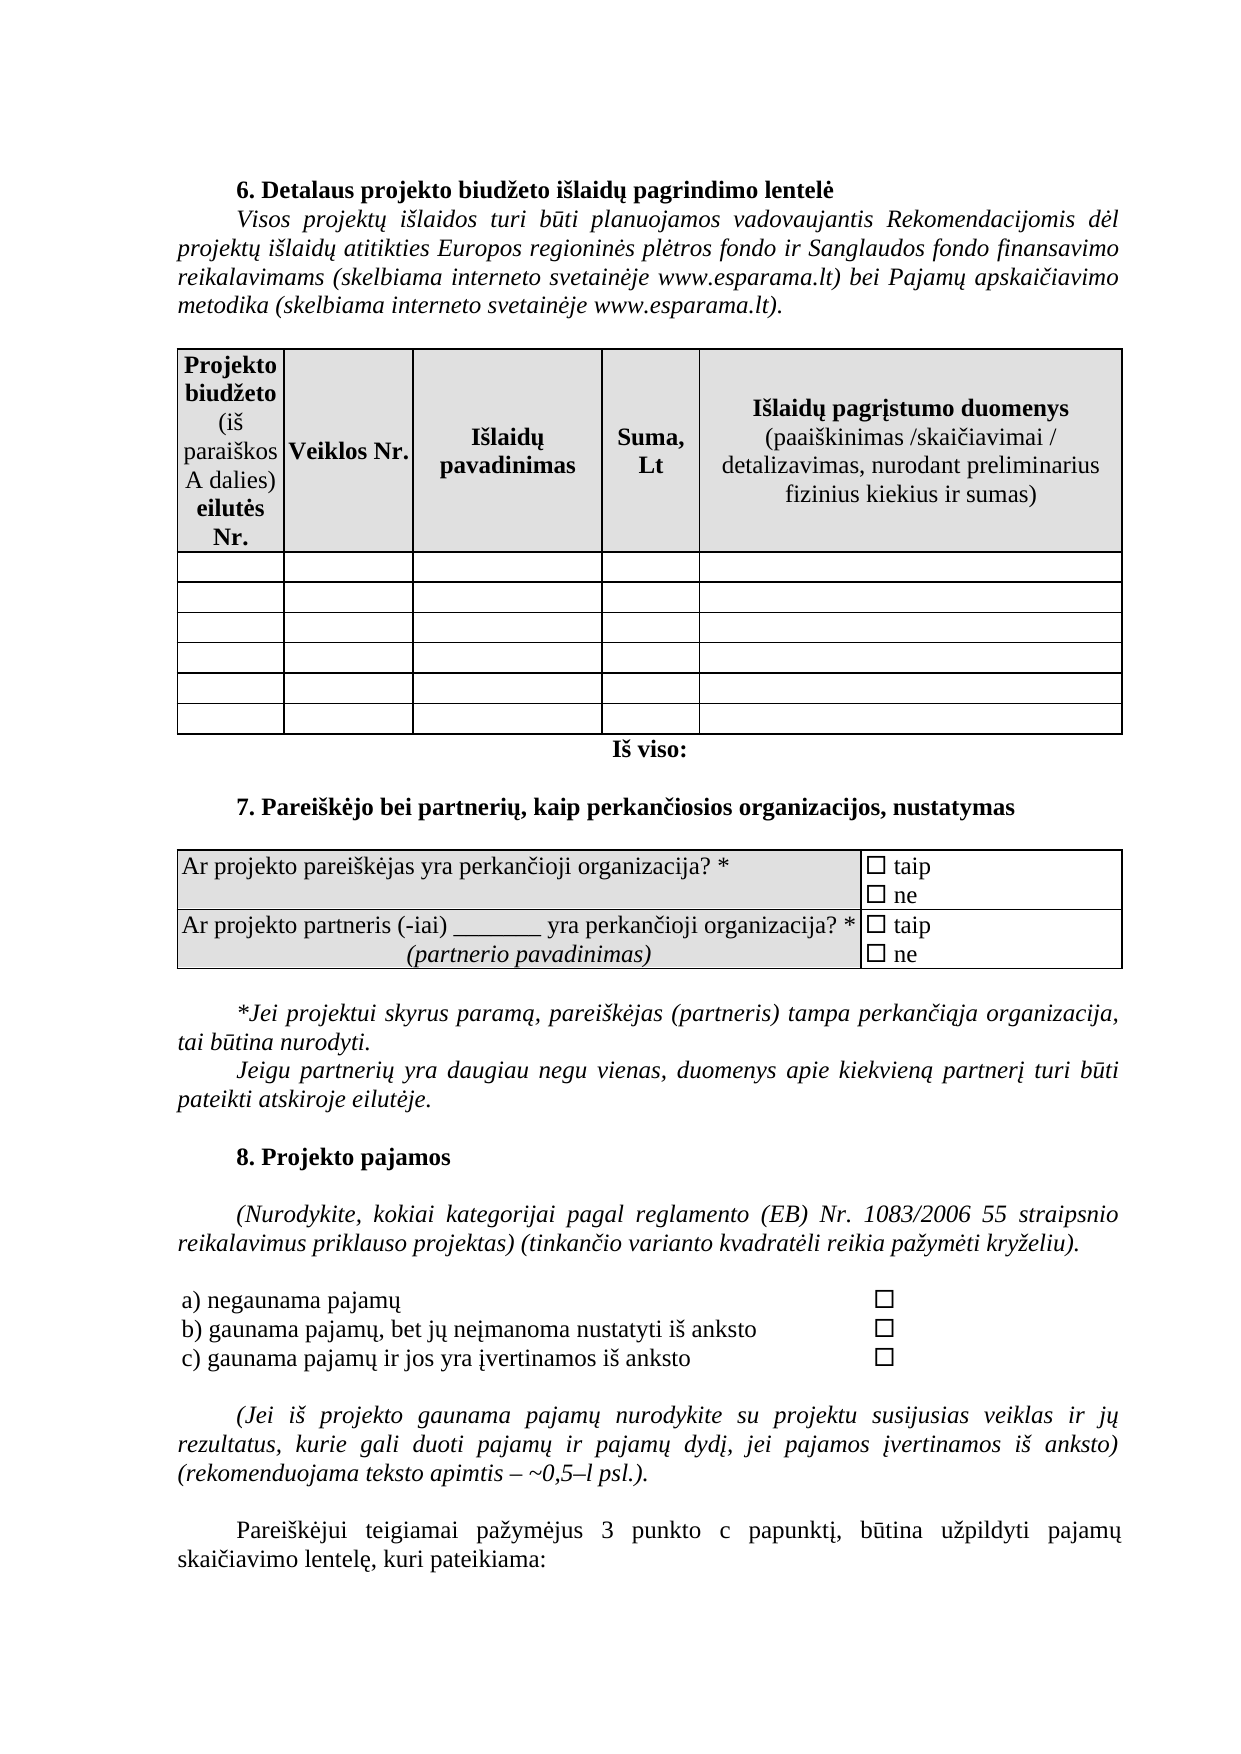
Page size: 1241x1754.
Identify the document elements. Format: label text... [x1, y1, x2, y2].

table_cell [603, 583, 699, 612]
table_cell [178, 674, 283, 702]
table_cell [414, 613, 601, 642]
text (Nurodykite, kokiai kategorijai pagal reglamento (EB) Nr. 1083/2006 55 straipsnio reikalavimus priklauso projektas) (tinkančio varianto kvadratėli reikia pažymėti kryželiu). [177, 1199, 1122, 1257]
table_header Ar projekto pareiškėjas yra perkančioji organizacija? * [178, 851, 860, 908]
table_cell [] taip [] ne [862, 910, 1121, 967]
text 6. Detalaus projekto biudžeto išlaidų pagrindimo lentelė [177, 176, 1122, 204]
text 8. Projekto pajamos [177, 1142, 1122, 1170]
table_cell b) gaunama pajamų, bet jų neįmanoma nustatyti iš anksto [177, 1314, 869, 1343]
table_cell [414, 553, 601, 581]
table_cell [603, 553, 699, 581]
table_header Veiklos Nr. [285, 350, 412, 551]
text (Jei iš projekto gaunama pajamų nurodykite su projektu susijusias veiklas ir jų rezultatus, kurie gali duoti pajamų ir pajamų dydį, jei pajamos įvertinamos iš anksto) (rekomenduojama teksto apimtis – ~0,5–l psl.). [177, 1400, 1122, 1487]
text Visos projektų išlaidos turi būti planuojamos vadovaujantis Rekomendacijomis dėl projektų išlaidų atitikties Europos regioninės plėtros fondo ir Sanglaudos fondo finansavimo reikalavimams (skelbiama interneto svetainėje www.esparama.lt) bei Pajamų apskaičiavimo metodika (skelbiama interneto svetainėje www.esparama.lt). [177, 204, 1122, 319]
table_cell [414, 583, 601, 612]
table_cell Ar projekto partneris (-iai) _______ yra perkančioji organizacija? * (partnerio pavadinimas) [178, 910, 860, 967]
table_cell [700, 704, 1121, 733]
table_cell [414, 674, 601, 702]
table_cell [285, 643, 412, 672]
table_cell Iš viso: [177, 735, 1122, 763]
table_cell [178, 583, 283, 612]
text Jeigu partnerių yra daugiau negu vienas, duomenys apie kiekvieną partnerį turi būti pateikti atskiroje eilutėje. [177, 1055, 1122, 1113]
table_cell [] [869, 1343, 1122, 1372]
table_cell [603, 674, 699, 702]
table_cell [414, 643, 601, 672]
table_header a) negaunama pajamų [177, 1285, 869, 1314]
table_cell [178, 643, 283, 672]
table_cell [285, 583, 412, 612]
table_cell [414, 704, 601, 733]
table_cell [603, 613, 699, 642]
table_cell [] [869, 1314, 1122, 1343]
table_header Projekto biudžeto (iš paraiškos A dalies) eilutės Nr. [178, 350, 283, 551]
table_cell [285, 553, 412, 581]
table_cell [178, 704, 283, 733]
table_cell [700, 674, 1121, 702]
table_cell [603, 704, 699, 733]
table_cell [700, 583, 1121, 612]
table_cell [178, 613, 283, 642]
table_header [] [869, 1285, 1122, 1314]
table_cell [700, 613, 1121, 642]
text *Jei projektui skyrus paramą, pareiškėjas (partneris) tampa perkančiąja organizacija, tai būtina nurodyti. [177, 998, 1122, 1055]
table_header Išlaidų pagrįstumo duomenys (paaiškinimas /skaičiavimai / detalizavimas, nurodant preliminarius fizinius kiekius ir sumas) [700, 350, 1121, 551]
table_cell [700, 553, 1121, 581]
text 7. Pareiškėjo bei partnerių, kaip perkančiosios organizacijos, nustatymas [177, 792, 1122, 821]
table_cell [285, 613, 412, 642]
table_header Išlaidų pavadinimas [414, 350, 601, 551]
table_cell c) gaunama pajamų ir jos yra įvertinamos iš anksto [177, 1343, 869, 1372]
table_cell [603, 643, 699, 672]
text Pareiškėjui teigiamai pažymėjus 3 punkto c papunktį, būtina užpildyti pajamų skaičiavimo lentelę, kuri pateikiama: [177, 1515, 1122, 1573]
table_cell [700, 643, 1121, 672]
table_header Suma, Lt [603, 350, 699, 551]
table_cell [178, 553, 283, 581]
table_header [] taip [] ne [862, 851, 1121, 908]
table_cell [285, 674, 412, 702]
table_cell [285, 704, 412, 733]
